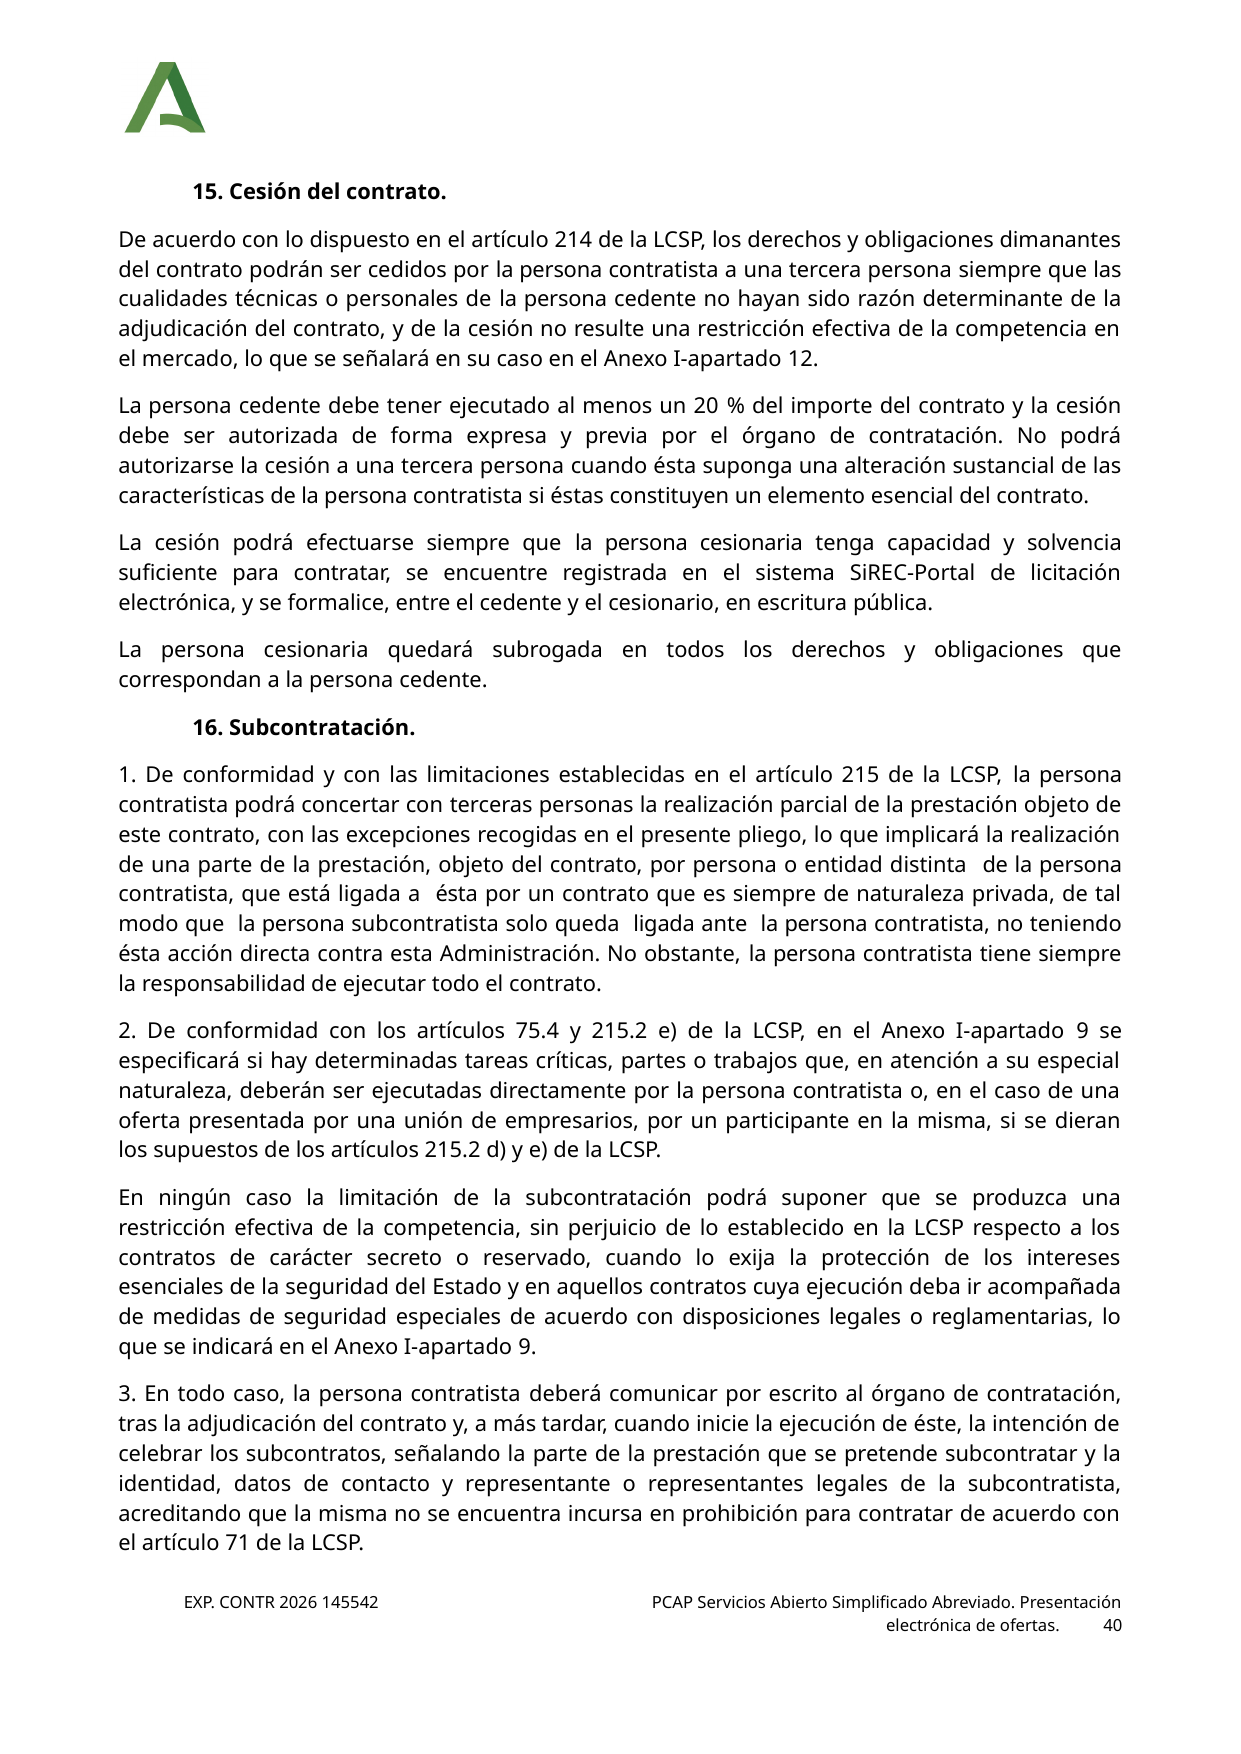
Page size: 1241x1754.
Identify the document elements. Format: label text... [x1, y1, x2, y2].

text 3. En todo caso, la persona contratista deberá comunicar por escrito al órgano de contratación, tras la adjudicación del contrato y, a más tardar, cuando inicie la ejecución de éste, la intención de celebrar los subcontratos, señalando la parte de la prestación que se pretende subcontratar y la identidad, datos de contacto y representante o representantes legales de la subcontratista, acreditando que la misma no se encuentra incursa en prohibición para contratar de acuerdo con el artículo 71 de la LCSP. [118, 1378, 1122, 1557]
text La cesión podrá efectuarse siempre que la persona cesionaria tenga capacidad y solvencia suficiente para contratar, se encuentre registrada en el sistema SiREC-Portal de licitación electrónica, y se formalice, entre el cedente y el cesionario, en escritura pública. [118, 527, 1122, 617]
text 1. De conformidad y con las limitaciones establecidas en el artículo 215 de la LCSP, la persona contratista podrá concertar con terceras personas la realización parcial de la prestación objeto de este contrato, con las excepciones recogidas en el presente pliego, lo que implicará la realización de una parte de la prestación, objeto del contrato, por persona o entidad distinta de la persona contratista, que está ligada a ésta por un contrato que es siempre de naturaleza privada, de tal modo que la persona subcontratista solo queda ligada ante la persona contratista, no teniendo ésta acción directa contra esta Administración. No obstante, la persona contratista tiene siempre la responsabilidad de ejecutar todo el contrato. [118, 759, 1122, 998]
subtitle 16. Subcontratación. [118, 712, 1122, 742]
picture [120, 57, 210, 137]
text En ningún caso la limitación de la subcontratación podrá suponer que se produzca una restricción efectiva de la competencia, sin perjuicio de lo establecido en la LCSP respecto a los contratos de carácter secreto o reservado, cuando lo exija la protección de los intereses esenciales de la seguridad del Estado y en aquellos contratos cuya ejecución deba ir acompañada de medidas de seguridad especiales de acuerdo con disposiciones legales o reglamentarias, lo que se indicará en el Anexo I-apartado 9. [118, 1182, 1122, 1361]
text De acuerdo con lo dispuesto en el artículo 214 de la LCSP, los derechos y obligaciones dimanantes del contrato podrán ser cedidos por la persona contratista a una tercera persona siempre que las cualidades técnicas o personales de la persona cedente no hayan sido razón determinante de la adjudicación del contrato, y de la cesión no resulte una restricción efectiva de la competencia en el mercado, lo que se señalará en su caso en el Anexo I-apartado 12. [118, 224, 1122, 373]
text La persona cedente debe tener ejecutado al menos un 20 % del importe del contrato y la cesión debe ser autorizada de forma expresa y previa por el órgano de contratación. No podrá autorizarse la cesión a una tercera persona cuando ésta suponga una alteración sustancial de las características de la persona contratista si éstas constituyen un elemento esencial del contrato. [118, 391, 1122, 510]
subtitle 15. Cesión del contrato. [118, 176, 1122, 206]
text La persona cesionaria quedará subrogada en todos los derechos y obligaciones que correspondan a la persona cedente. [118, 634, 1122, 694]
text 2. De conformidad con los artículos 75.4 y 215.2 e) de la LCSP, en el Anexo I-apartado 9 se especificará si hay determinadas tareas críticas, partes o trabajos que, en atención a su especial naturaleza, deberán ser ejecutadas directamente por la persona contratista o, en el caso de una oferta presentada por una unión de empresarios, por un participante en la misma, si se dieran los supuestos de los artículos 215.2 d) y e) de la LCSP. [118, 1015, 1122, 1164]
